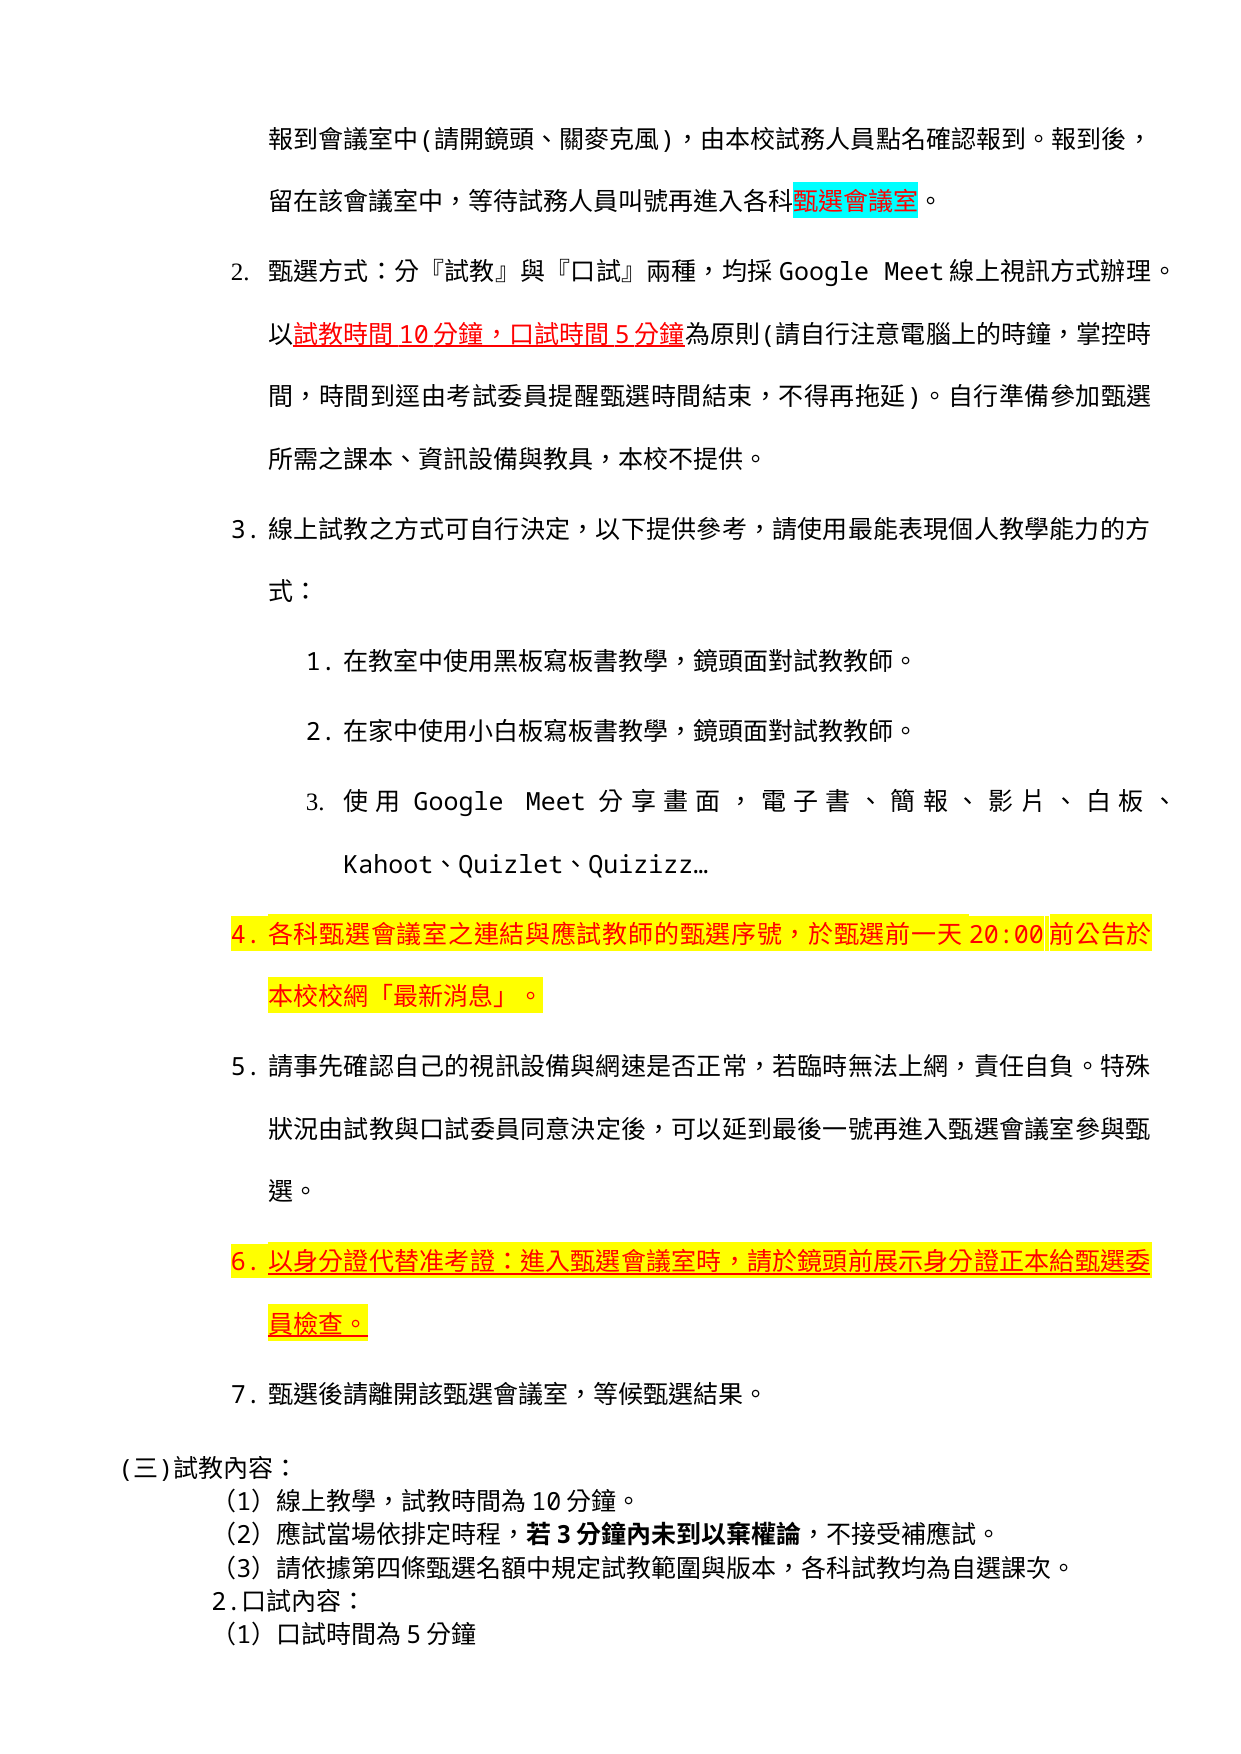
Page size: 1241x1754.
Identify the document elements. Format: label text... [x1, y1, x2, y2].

list 甄選方式：分『試教』與『口試』兩種，均採Google Meet線上視訊方式辦理。以試教時間10分鐘，口試時間5分鐘為原則(請自行注意電腦上的時鐘，掌控時間，時間到逕由考試委員提醒甄選時間結束，不得再拖延)。自行準備參加甄選所需之課本、資訊設備與教具，本校不提供。 [231, 228, 1152, 478]
text (三)試教內容： [118, 1450, 1152, 1484]
text （3）請依據第四條甄選名額中規定試教範圍與版本，各科試教均為自選課次。 [136, 1550, 1152, 1584]
text 2.口試內容： [136, 1584, 1152, 1617]
list 以身分證代替准考證：進入甄選會議室時，請於鏡頭前展示身分證正本給甄選委員檢查。 [231, 1218, 1152, 1343]
list 在家中使用小白板寫板書教學，鏡頭面對試教教師。 [306, 688, 1152, 751]
list 線上試教之方式可自行決定，以下提供參考，請使用最能表現個人教學能力的方式： [231, 486, 1152, 611]
text （1）線上教學，試教時間為10分鐘。 [136, 1484, 1152, 1517]
text （1）口試時間為5分鐘 [136, 1617, 1152, 1650]
list 在教室中使用黑板寫板書教學，鏡頭面對試教教師。 [306, 618, 1152, 681]
list 請事先確認自己的視訊設備與網速是否正常，若臨時無法上網，責任自負。特殊狀況由試教與口試委員同意決定後，可以延到最後一號再進入甄選會議室參與甄選。 [231, 1023, 1152, 1211]
list 報到會議室中(請開鏡頭、關麥克風)，由本校試務人員點名確認報到。報到後，留在該會議室中，等待試務人員叫號再進入各科甄選會議室。 [231, 96, 1152, 221]
list 各科甄選會議室之連結與應試教師的甄選序號，於甄選前一天20:00前公告於本校校網「最新消息」。 [231, 891, 1152, 1016]
list 使用Google Meet分享畫面，電子書、簡報、影片、白板、Kahoot、Quizlet、Quizizz… [306, 758, 1152, 883]
text （2）應試當場依排定時程，若3分鐘內未到以棄權論，不接受補應試。 [136, 1517, 1152, 1550]
list 甄選後請離開該甄選會議室，等候甄選結果。 [231, 1351, 1152, 1413]
